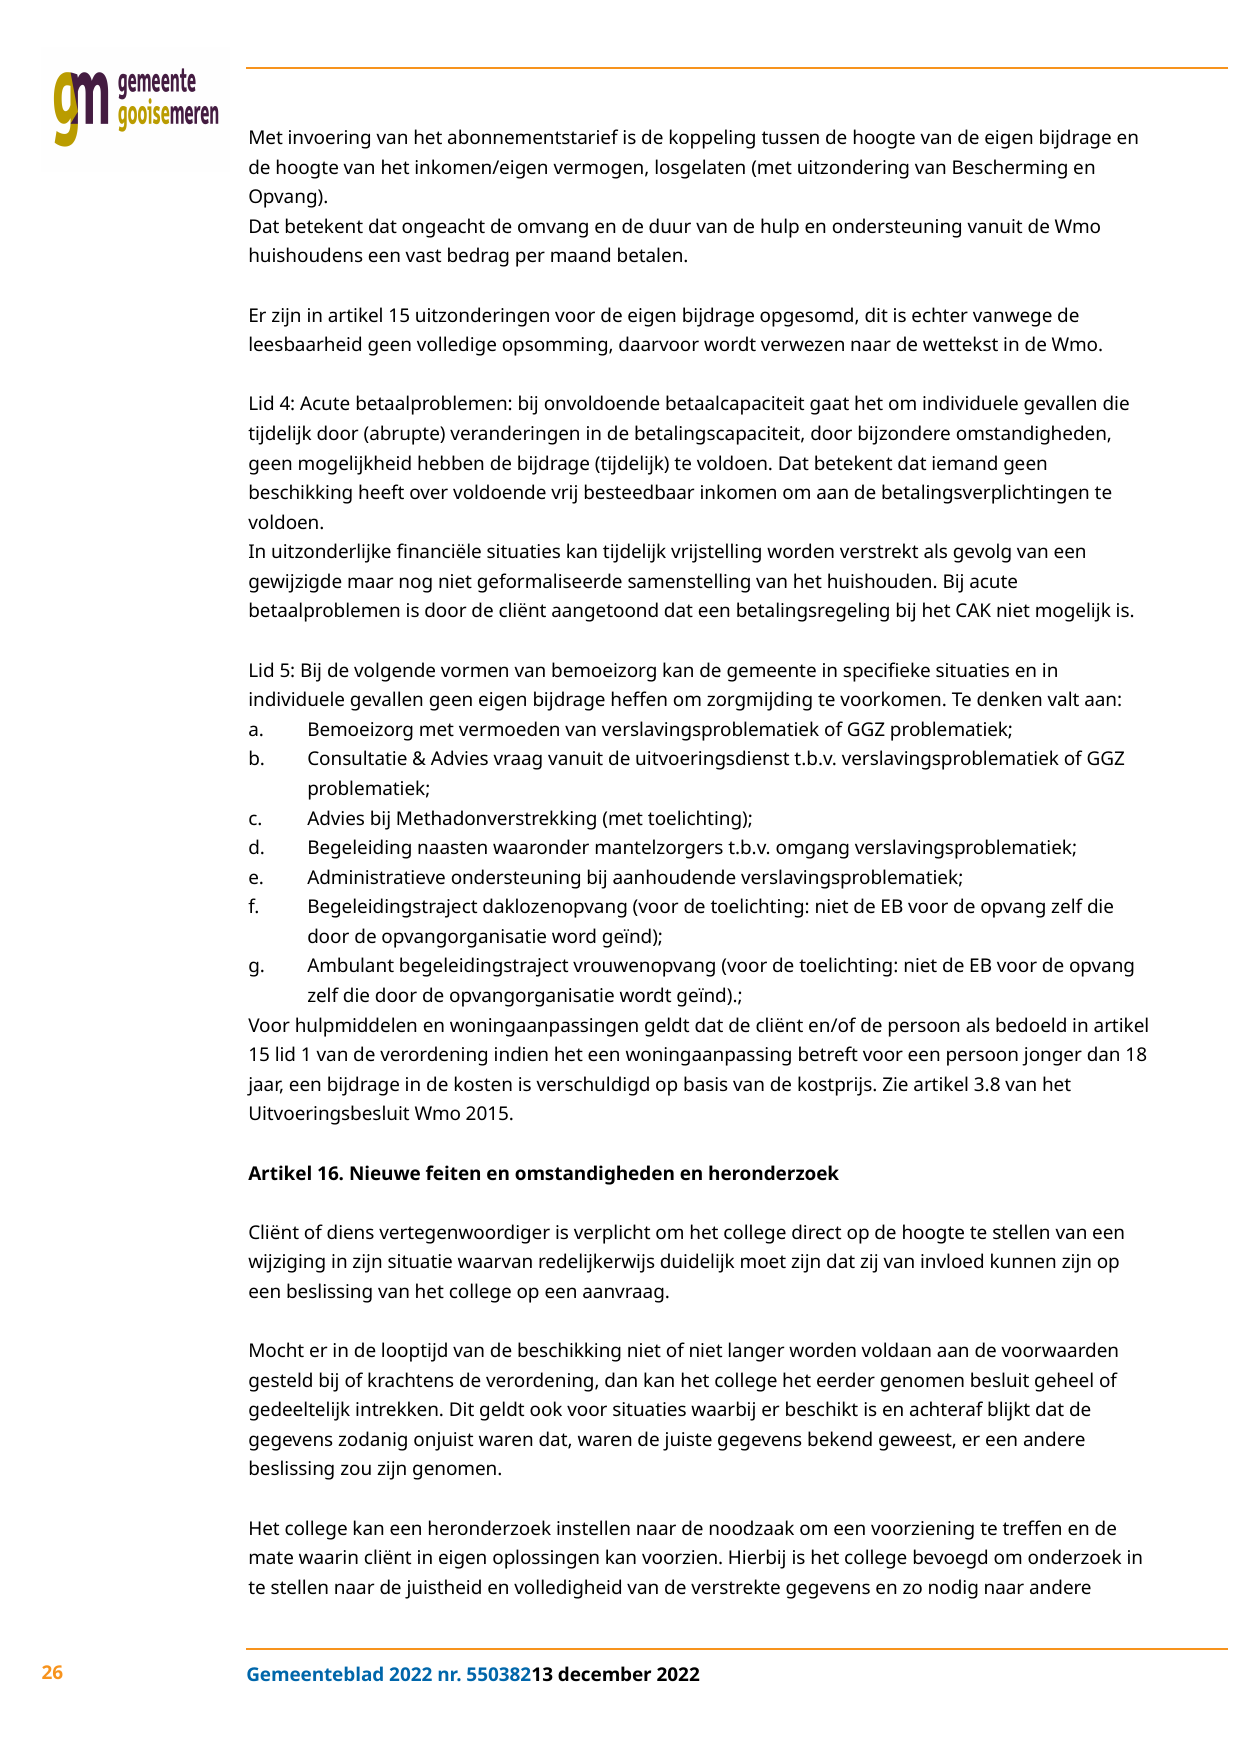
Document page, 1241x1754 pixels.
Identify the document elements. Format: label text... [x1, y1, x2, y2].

list Consultatie & Advies vraag vanuit de uitvoeringsdienst t.b.v. verslavingsproblematiek of GGZ problematiek; [248, 746, 1152, 801]
text Dat betekent dat ongeacht de omvang en de duur van de hulp en ondersteuning vanuit de Wmo huishoudens een vast bedrag per maand betalen. [248, 213, 1152, 268]
list Bemoeizorg met vermoeden van verslavingsproblematiek of GGZ problematiek; [248, 716, 1152, 742]
text Cliënt of diens vertegenwoordiger is verplicht om het college direct op de hoogte te stellen van een wijziging in zijn situatie waarvan redelijkerwijs duidelijk moet zijn dat zij van invloed kunnen zijn op een beslissing van het college op een aanvraag. [248, 1219, 1152, 1304]
text In uitzonderlijke financiële situaties kan tijdelijk vrijstelling worden verstrekt als gevolg van een gewijzigde maar nog niet geformaliseerde samenstelling van het huishouden. Bij acute betaalproblemen is door de cliënt aangetoond dat een betalingsregeling bij het CAK niet mogelijk is. [248, 538, 1152, 623]
list Begeleidingstraject daklozenopvang (voor de toelichting: niet de EB voor de opvang zelf die door de opvangorganisatie word geïnd); [248, 893, 1152, 949]
text Met invoering van het abonnementstarief is de koppeling tussen de hoogte van de eigen bijdrage en de hoogte van het inkomen/eigen vermogen, losgelaten (met uitzondering van Bescherming en Opvang). [248, 124, 1152, 209]
text Mocht er in de looptijd van de beschikking niet of niet langer worden voldaan aan de voorwaarden gesteld bij of krachtens de verordening, dan kan het college het eerder genomen besluit geheel of gedeeltelijk intrekken. Dit geldt ook voor situaties waarbij er beschikt is en achteraf blijkt dat de gegevens zodanig onjuist waren dat, waren de juiste gegevens bekend geweest, er een andere beslissing zou zijn genomen. [248, 1337, 1152, 1481]
text Voor hulpmiddelen en woningaanpassingen geldt dat de cliënt en/of de persoon als bedoeld in artikel 15 lid 1 van de verordening indien het een woningaanpassing betreft voor een persoon jonger dan 18 jaar, een bijdrage in de kosten is verschuldigd op basis van de kostprijs. Zie artikel 3.8 van het Uitvoeringsbesluit Wmo 2015. [248, 1012, 1152, 1126]
list Ambulant begeleidingstraject vrouwenopvang (voor de toelichting: niet de EB voor de opvang zelf die door de opvangorganisatie wordt geïnd).; [248, 953, 1152, 1008]
list Administratieve ondersteuning bij aanhoudende verslavingsproblematiek; [248, 864, 1152, 890]
text Lid 5: Bij de volgende vormen van bemoeizorg kan de gemeente in specifieke situaties en in individuele gevallen geen eigen bijdrage heffen om zorgmijding te voorkomen. Te denken valt aan: [248, 657, 1152, 712]
text Er zijn in artikel 15 uitzonderingen voor de eigen bijdrage opgesomd, dit is echter vanwege de leesbaarheid geen volledige opsomming, daarvoor wordt verwezen naar de wettekst in de Wmo. [248, 302, 1152, 357]
text Artikel 16. Nieuwe feiten en omstandigheden en heronderzoek [248, 1160, 1152, 1186]
list Begeleiding naasten waaronder mantelzorgers t.b.v. omgang verslavingsproblematiek; [248, 834, 1152, 860]
text Het college kan een heronderzoek instellen naar de noodzaak om een voorziening te treffen en de mate waarin cliënt in eigen oplossingen kan voorzien. Hierbij is het college bevoegd om onderzoek in te stellen naar de juistheid en volledigheid van de verstrekte gegevens en zo nodig naar andere [248, 1515, 1152, 1600]
picture [41, 47, 231, 172]
text Lid 4: Acute betaalproblemen: bij onvoldoende betaalcapaciteit gaat het om individuele gevallen die tijdelijk door (abrupte) veranderingen in de betalingscapaciteit, door bijzondere omstandigheden, geen mogelijkheid hebben de bijdrage (tijdelijk) te voldoen. Dat betekent dat iemand geen beschikking heeft over voldoende vrij besteedbaar inkomen om aan de betalingsverplichtingen te voldoen. [248, 391, 1152, 535]
list Advies bij Methadonverstrekking (met toelichting); [248, 805, 1152, 831]
